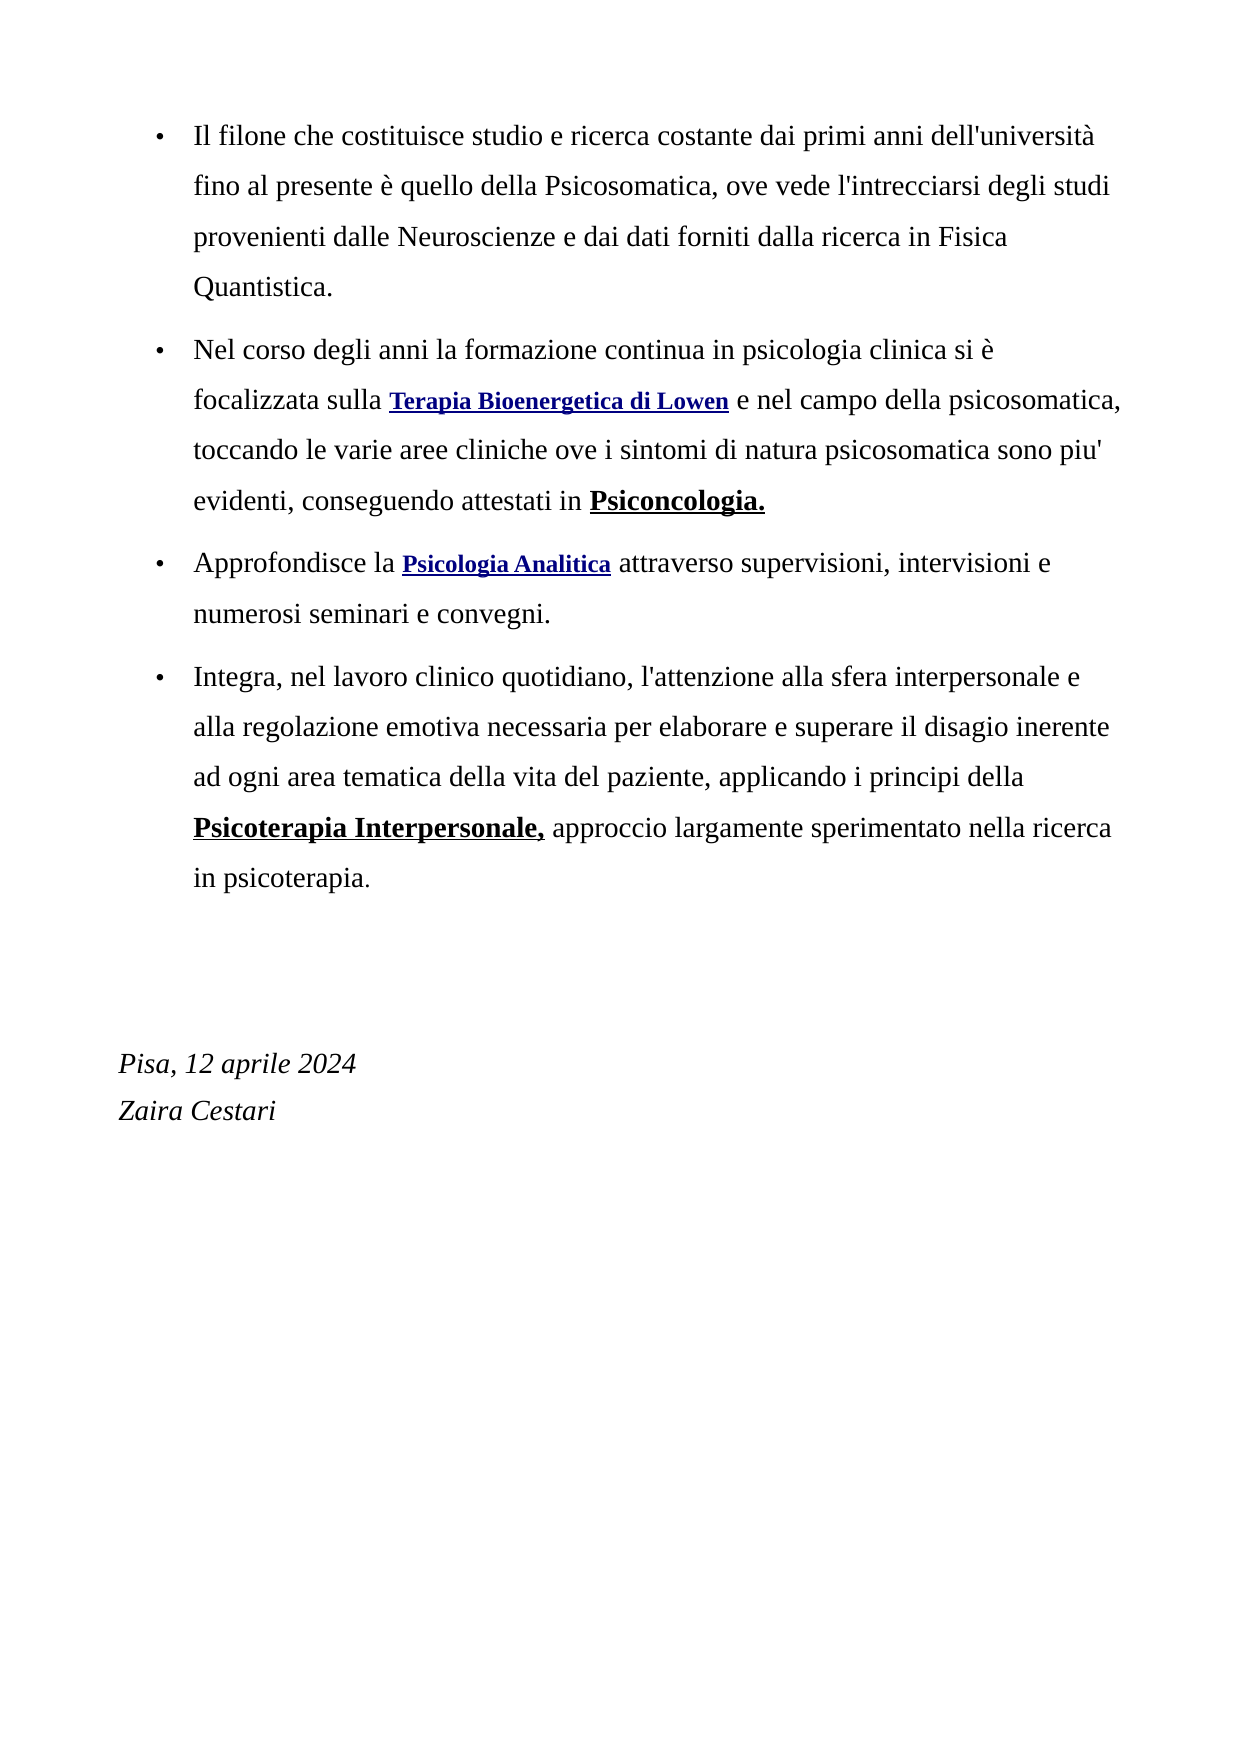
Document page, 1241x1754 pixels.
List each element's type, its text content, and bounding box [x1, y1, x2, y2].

list Integra, nel lavoro clinico quotidiano, l'attenzione alla sfera interpersonale e alla regolazione emotiva necessaria per elaborare e superare il disagio inerente ad ogni area tematica della vita del paziente, applicando i principi della Psicoterapia Interpersonale, approccio largamente sperimentato nella ricerca in psicoterapia. [156, 659, 1122, 893]
list Approfondisce la Psicologia Analitica attraverso supervisioni, intervisioni e numerosi seminari e convegni. [156, 546, 1122, 629]
text Pisa, 12 aprile 2024 [118, 1047, 1122, 1080]
text Zaira Cestari [118, 1093, 1122, 1126]
list Nel corso degli anni la formazione continua in psicologia clinica si è focalizzata sulla Terapia Bioenergetica di Lowen e nel campo della psicosomatica, toccando le varie aree cliniche ove i sintomi di natura psicosomatica sono piu' evidenti, conseguendo attestati in Psiconcologia. [156, 332, 1122, 516]
list Il filone che costituisce studio e ricerca costante dai primi anni dell'università fino al presente è quello della Psicosomatica, ove vede l'intrecciarsi degli studi provenienti dalle Neuroscienze e dai dati forniti dalla ricerca in Fisica Quantistica. [156, 118, 1122, 303]
